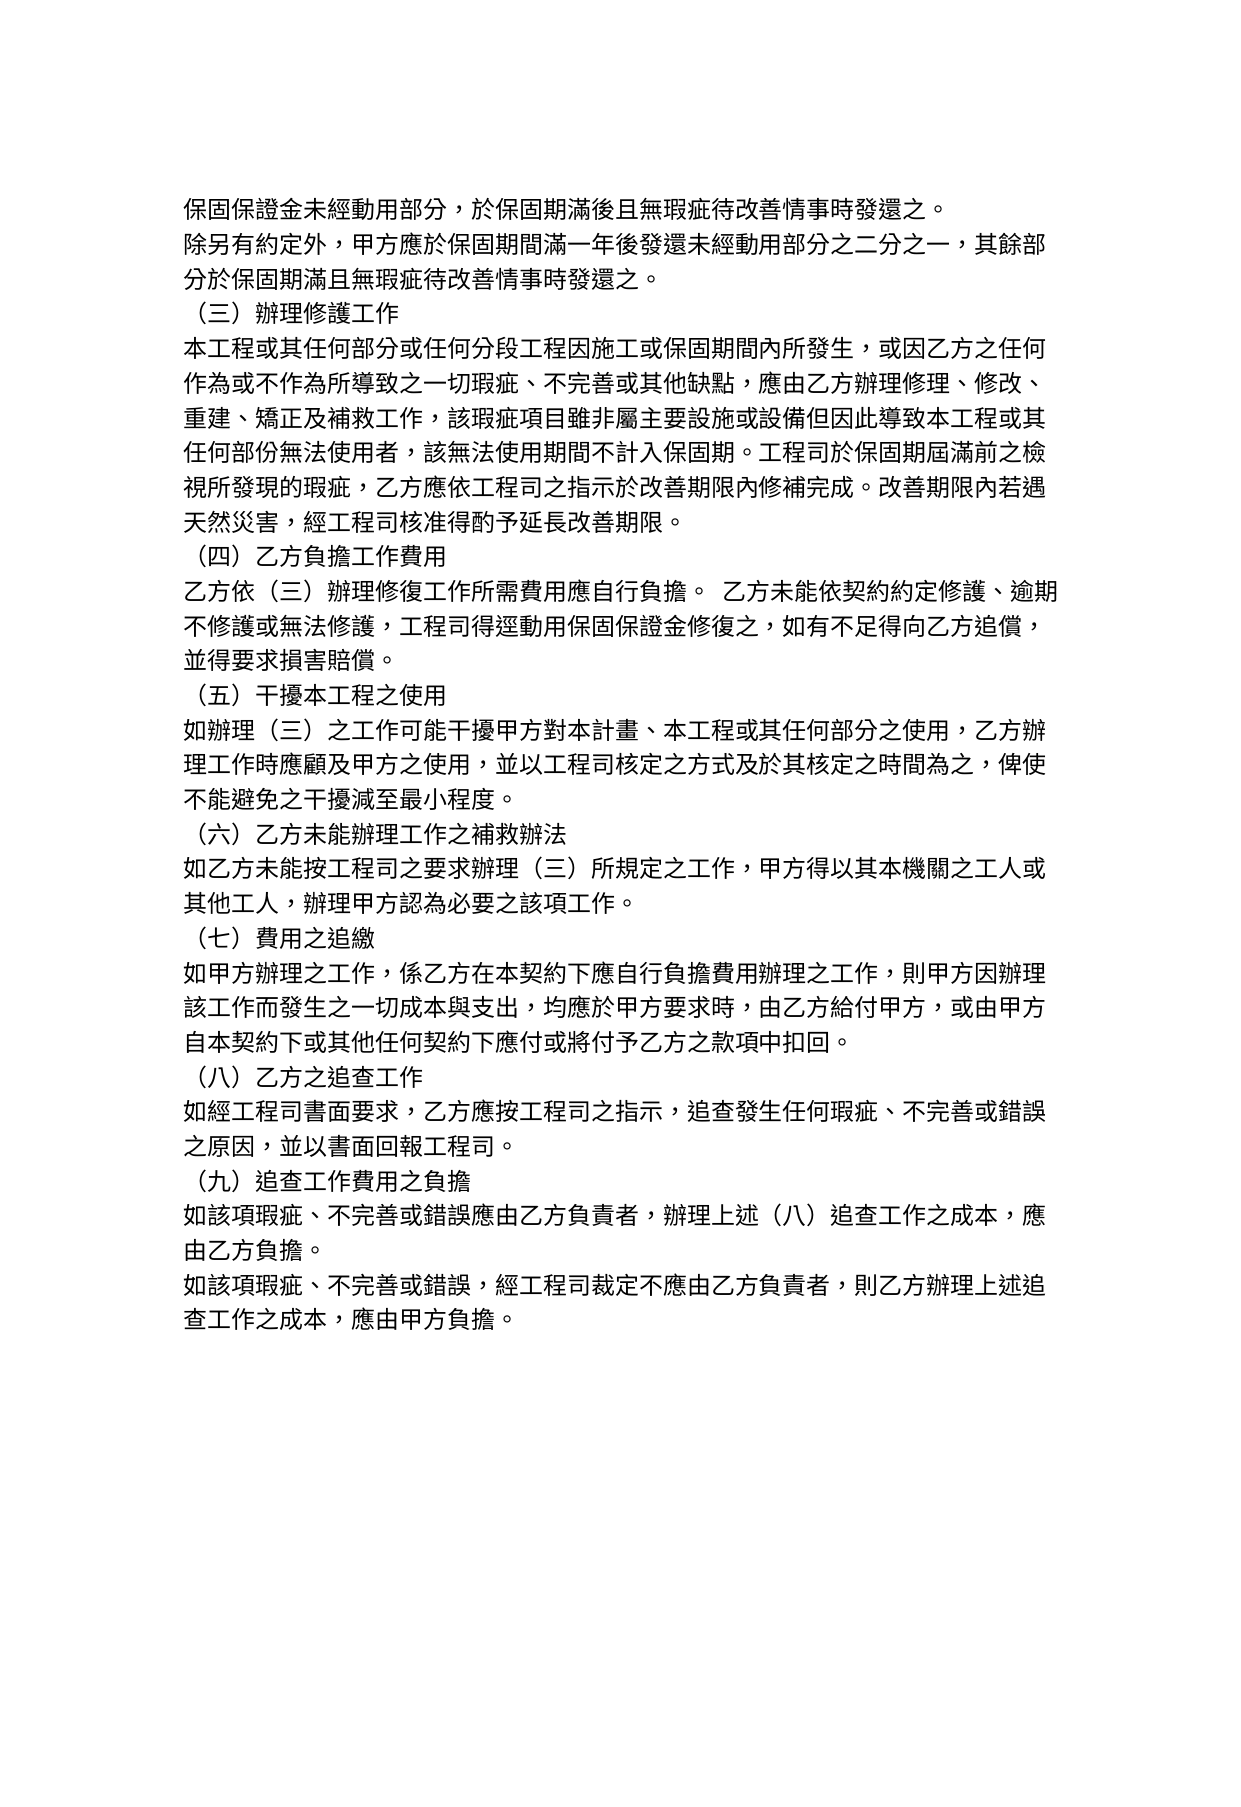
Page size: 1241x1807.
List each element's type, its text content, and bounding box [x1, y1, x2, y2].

text 如辦理（三）之工作可能干擾甲方對本計畫、本工程或其任何部分之使用，乙方辦理工作時應顧及甲方之使用，並以工程司核定之方式及於其核定之時間為之，俾使不能避免之干擾減至最小程度。 [184, 711, 1064, 815]
text （三）辦理修護工作 [184, 295, 1064, 330]
text 如該項瑕疵、不完善或錯誤應由乙方負責者，辦理上述（八）追查工作之成本，應由乙方負擔。 [184, 1197, 1064, 1266]
text （四）乙方負擔工作費用 [184, 538, 1064, 573]
text 本工程或其任何部分或任何分段工程因施工或保固期間內所發生，或因乙方之任何作為或不作為所導致之一切瑕疵、不完善或其他缺點，應由乙方辦理修理、修改、重建、矯正及補救工作，該瑕疵項目雖非屬主要設施或設備但因此導致本工程或其任何部份無法使用者，該無法使用期間不計入保固期。工程司於保固期屆滿前之檢視所發現的瑕疵，乙方應依工程司之指示於改善期限內修補完成。改善期限內若遇天然災害，經工程司核准得酌予延長改善期限。 [184, 330, 1064, 538]
text （八）乙方之追查工作 [184, 1058, 1064, 1093]
text 如乙方未能按工程司之要求辦理（三）所規定之工作，甲方得以其本機關之工人或其他工人，辦理甲方認為必要之該項工作。 [184, 850, 1064, 919]
text （七）費用之追繳 [184, 919, 1064, 954]
text （五）干擾本工程之使用 [184, 677, 1064, 711]
text 保固保證金未經動用部分，於保固期滿後且無瑕疵待改善情事時發還之。 [184, 191, 1064, 226]
text （九）追查工作費用之負擔 [184, 1162, 1064, 1197]
text 如甲方辦理之工作，係乙方在本契約下應自行負擔費用辦理之工作，則甲方因辦理該工作而發生之一切成本與支出，均應於甲方要求時，由乙方給付甲方，或由甲方自本契約下或其他任何契約下應付或將付予乙方之款項中扣回。 [184, 954, 1064, 1058]
text 除另有約定外，甲方應於保固期間滿一年後發還未經動用部分之二分之一，其餘部分於保固期滿且無瑕疵待改善情事時發還之。 [184, 226, 1064, 295]
text （六）乙方未能辦理工作之補救辦法 [184, 815, 1064, 850]
text 如該項瑕疵、不完善或錯誤，經工程司裁定不應由乙方負責者，則乙方辦理上述追查工作之成本，應由甲方負擔。 [184, 1266, 1064, 1336]
text 乙方依（三）辦理修復工作所需費用應自行負擔。 乙方未能依契約約定修護、逾期不修護或無法修護，工程司得逕動用保固保證金修復之，如有不足得向乙方追償，並得要求損害賠償。 [184, 573, 1064, 677]
text 如經工程司書面要求，乙方應按工程司之指示，追查發生任何瑕疵、不完善或錯誤之原因，並以書面回報工程司。 [184, 1093, 1064, 1162]
